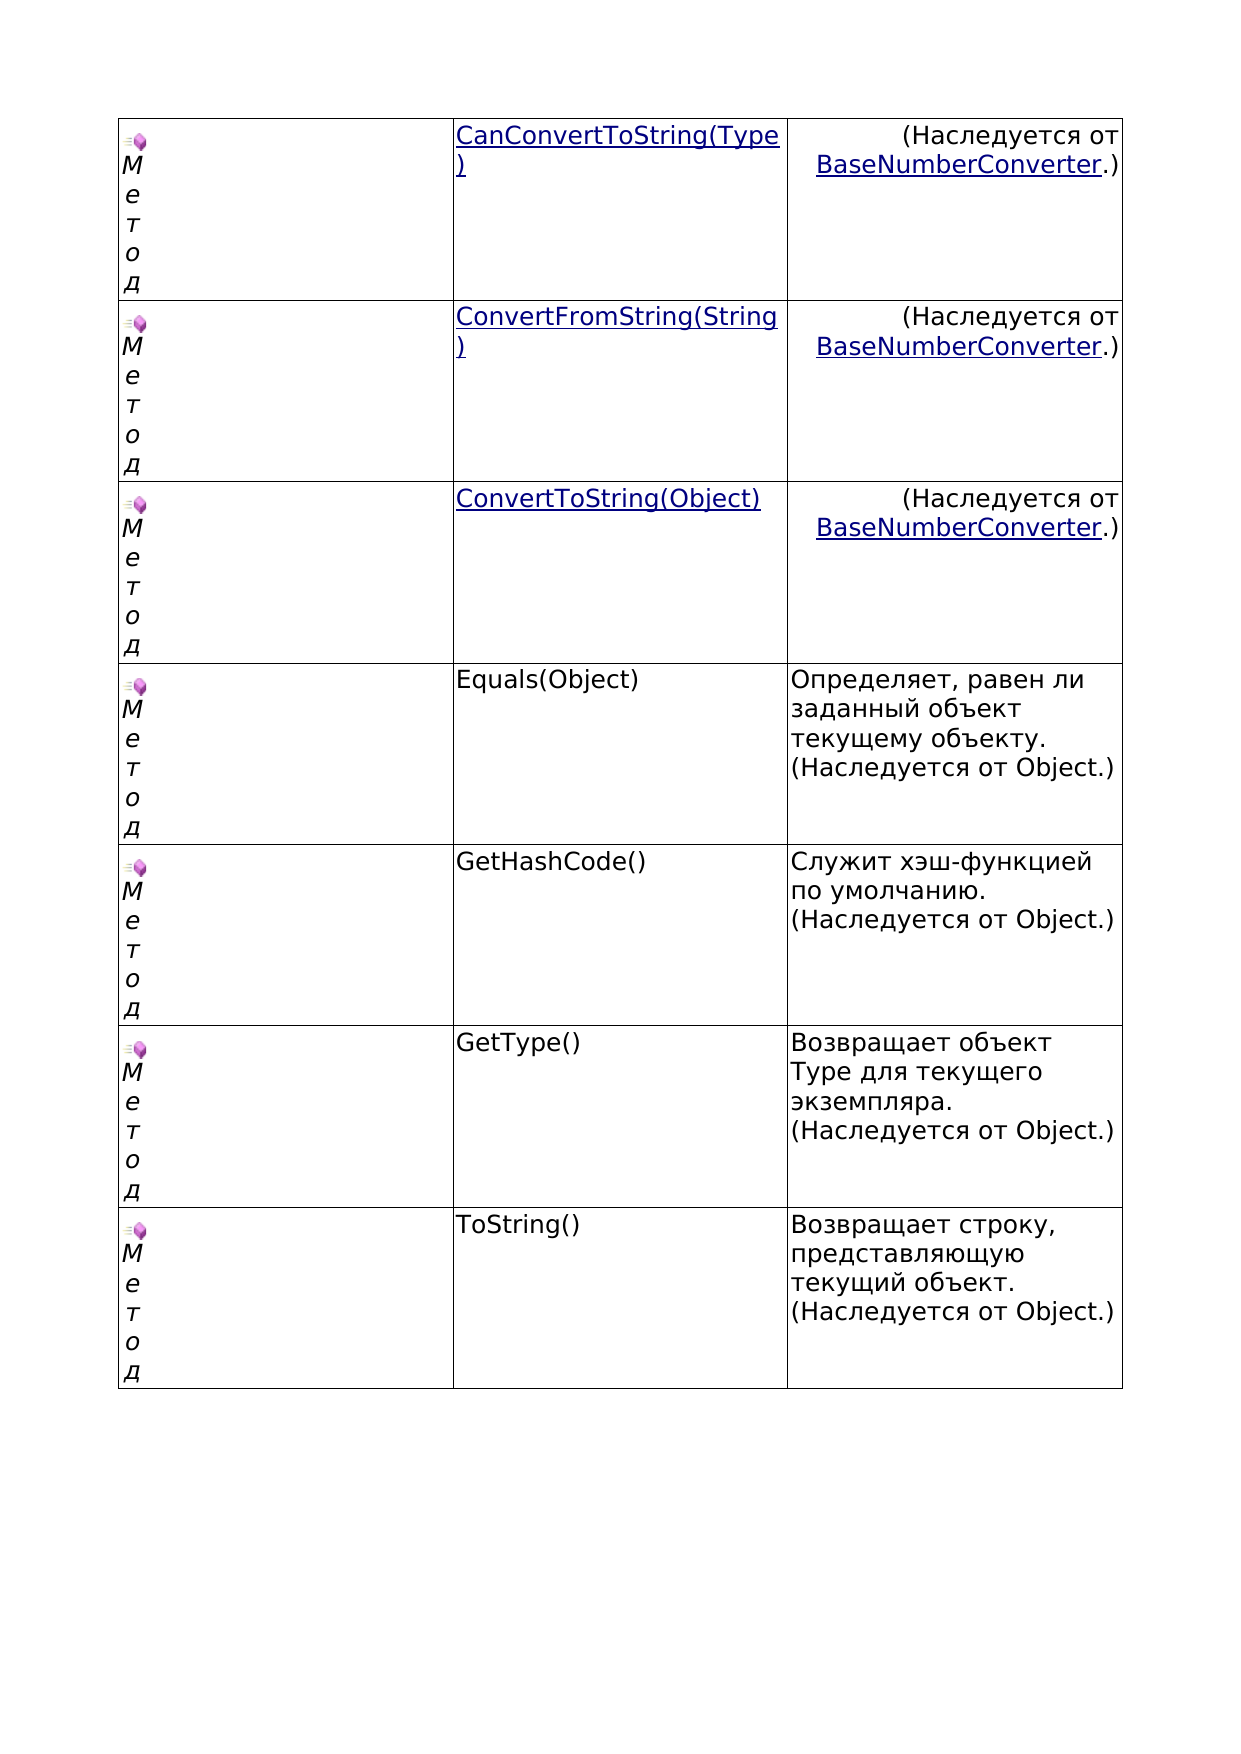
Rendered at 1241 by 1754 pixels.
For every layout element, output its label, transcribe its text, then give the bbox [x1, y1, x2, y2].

picture [121, 1041, 147, 1059]
table_cell Equals(Object) [454, 664, 787, 844]
table_cell [119, 664, 453, 844]
picture [121, 133, 147, 151]
table_cell [119, 301, 453, 481]
table_cell [119, 1026, 453, 1207]
table_cell GetHashCode() [454, 845, 787, 1025]
table_cell CanConvertToString(Type) [454, 119, 787, 299]
table_cell (Наследуется от BaseNumberConverter.) [788, 482, 1122, 662]
table_cell (Наследуется от BaseNumberConverter.) [788, 301, 1122, 481]
table_cell ConvertToString(Object) [454, 482, 787, 662]
table_cell ConvertFromString(String) [454, 301, 787, 481]
table_cell Определяет, равен ли заданный объект текущему объекту. (Наследуется от Object.) [788, 664, 1122, 844]
picture [121, 678, 147, 696]
picture [121, 315, 147, 333]
table_cell Служит хэш-функцией по умолчанию. (Наследуется от Object.) [788, 845, 1122, 1025]
table_cell Возвращает объект Type для текущего экземпляра. (Наследуется от Object.) [788, 1026, 1122, 1207]
table_cell [119, 119, 453, 299]
picture [121, 1222, 147, 1240]
picture [121, 496, 147, 514]
table_cell ToString() [454, 1208, 787, 1388]
table_cell GetType() [454, 1026, 787, 1207]
picture [121, 859, 147, 877]
table_cell [119, 1208, 453, 1388]
table_cell (Наследуется от BaseNumberConverter.) [788, 119, 1122, 299]
table_cell [119, 845, 453, 1025]
table_cell Возвращает строку, представляющую текущий объект. (Наследуется от Object.) [788, 1208, 1122, 1388]
table_cell [119, 482, 453, 662]
